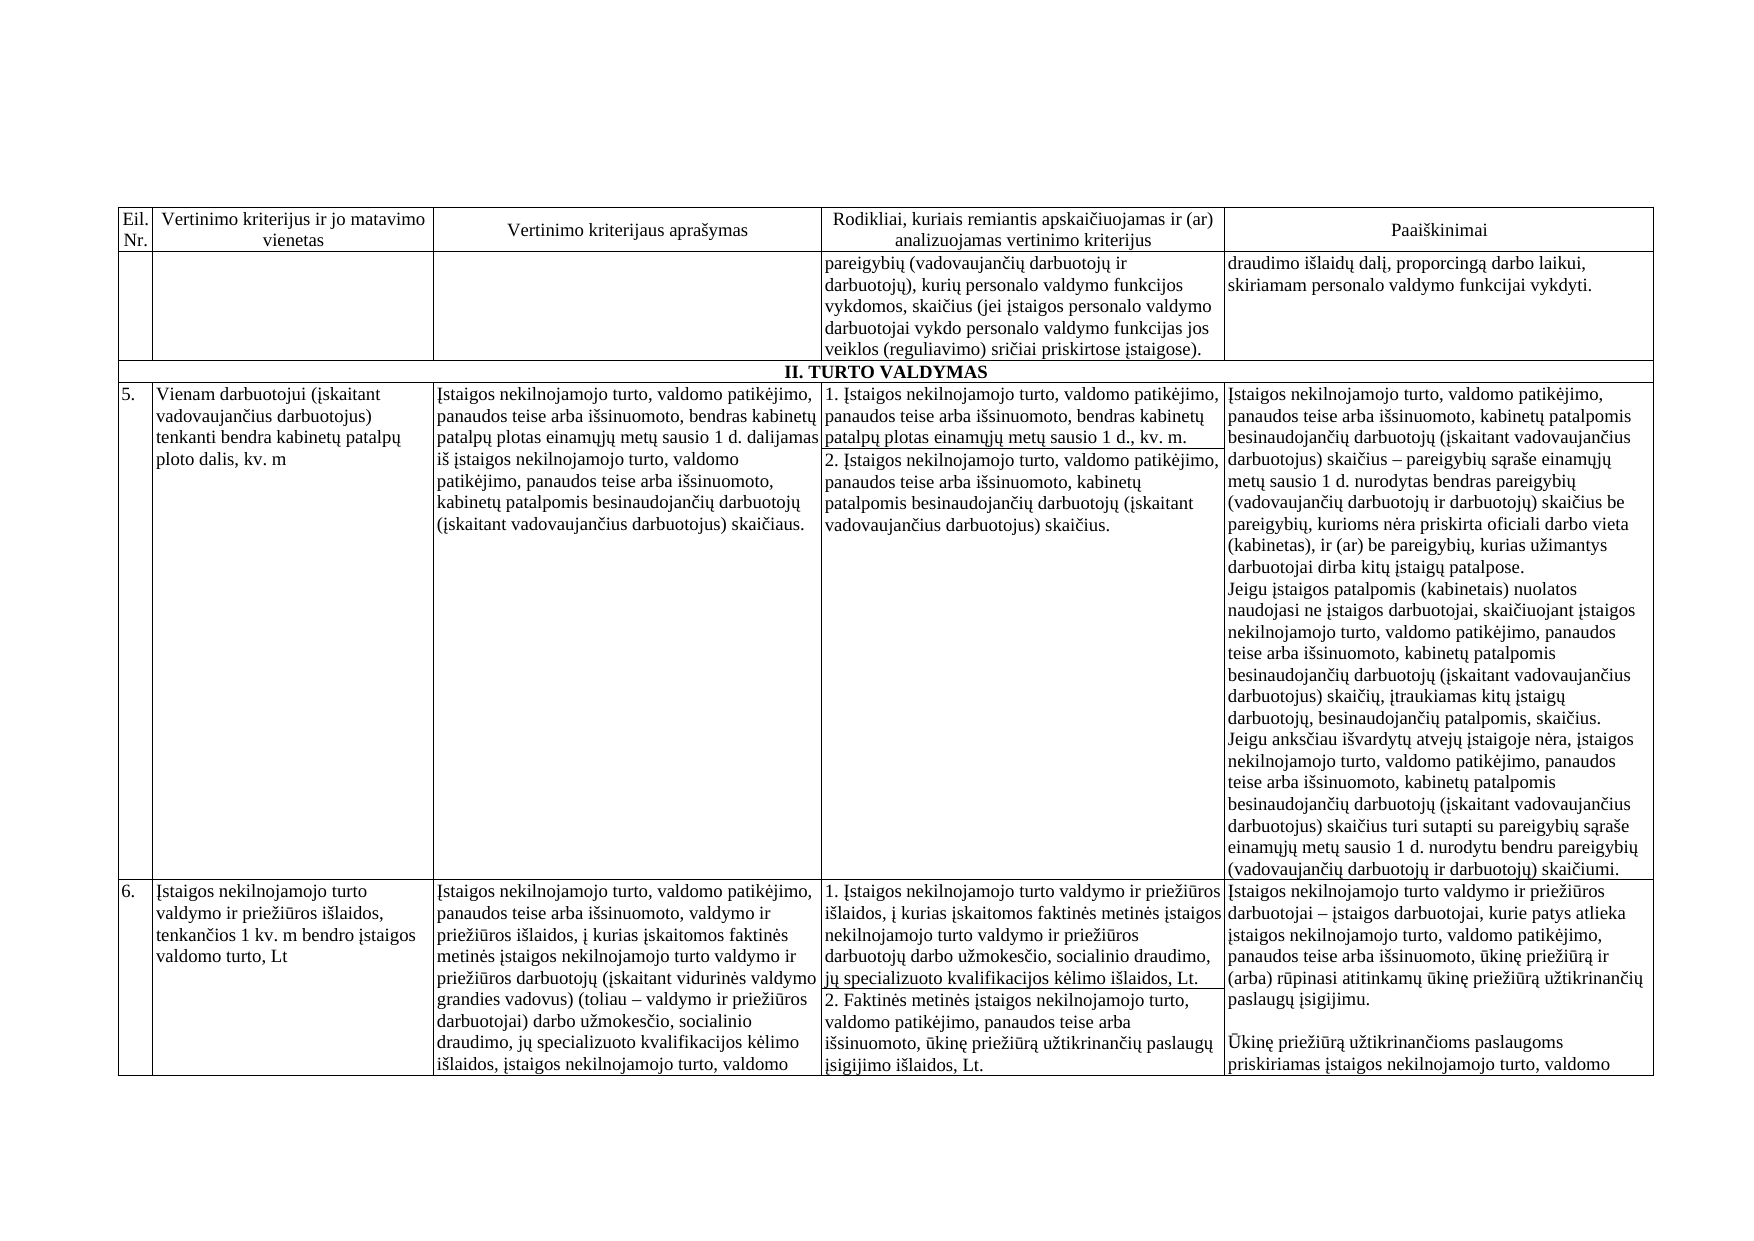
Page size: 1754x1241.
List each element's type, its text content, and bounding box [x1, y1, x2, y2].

table_header Rodikliai, kuriais remiantis apskaičiuojamas ir (ar) analizuojamas vertinimo kriterijus [822, 208, 1224, 251]
table_cell [119, 252, 152, 360]
table_cell 6. [119, 880, 152, 1075]
table_cell draudimo išlaidų dalį, proporcingą darbo laikui, skiriamam personalo valdymo funkcijai vykdyti. [1225, 252, 1653, 360]
table_cell [153, 252, 433, 360]
table_cell 5. [119, 383, 152, 879]
table_cell Įstaigos nekilnojamojo turto, valdomo patikėjimo, panaudos teise arba išsinuomoto, bendras kabinetų patalpų plotas einamųjų metų sausio 1 d. dalijamas iš įstaigos nekilnojamojo turto, valdomo patikėjimo, panaudos teise arba išsinuomoto, kabinetų patalpomis besinaudojančių darbuotojų (įskaitant vadovaujančius darbuotojus) skaičiaus. [434, 383, 821, 879]
table_header Vertinimo kriterijaus aprašymas [434, 208, 821, 251]
table_header Eil. Nr. [119, 208, 152, 251]
table_header Vertinimo kriterijus ir jo matavimo vienetas [153, 208, 433, 251]
table_cell 2. Įstaigos nekilnojamojo turto, valdomo patikėjimo, panaudos teise arba išsinuomoto, kabinetų patalpomis besinaudojančių darbuotojų (įskaitant vadovaujančius darbuotojus) skaičius. [822, 449, 1224, 879]
table_cell Įstaigos nekilnojamojo turto valdymo ir priežiūros išlaidos, tenkančios 1 kv. m bendro įstaigos valdomo turto, Lt [153, 880, 433, 1075]
table_cell Vienam darbuotojui (įskaitant vadovaujančius darbuotojus) tenkanti bendra kabinetų patalpų ploto dalis, kv. m [153, 383, 433, 879]
table_header Paaiškinimai [1225, 208, 1653, 251]
table_cell Įstaigos nekilnojamojo turto, valdomo patikėjimo, panaudos teise arba išsinuomoto, kabinetų patalpomis besinaudojančių darbuotojų (įskaitant vadovaujančius darbuotojus) skaičius – pareigybių sąraše einamųjų metų sausio 1 d. nurodytas bendras pareigybių (vadovaujančių darbuotojų ir darbuotojų) skaičius be pareigybių, kurioms nėra priskirta oficiali darbo vieta (kabinetas), ir (ar) be pareigybių, kurias užimantys darbuotojai dirba kitų įstaigų patalpose. Jeigu įstaigos patalpomis (kabinetais) nuolatos naudojasi ne įstaigos darbuotojai, skaičiuojant įstaigos nekilnojamojo turto, valdomo patikėjimo, panaudos teise arba išsinuomoto, kabinetų patalpomis besinaudojančių darbuotojų (įskaitant vadovaujančius darbuotojus) skaičių, įtraukiamas kitų įstaigų darbuotojų, besinaudojančių patalpomis, skaičius. Jeigu anksčiau išvardytų atvejų įstaigoje nėra, įstaigos nekilnojamojo turto, valdomo patikėjimo, panaudos teise arba išsinuomoto, kabinetų patalpomis besinaudojančių darbuotojų (įskaitant vadovaujančius darbuotojus) skaičius turi sutapti su pareigybių sąraše einamųjų metų sausio 1 d. nurodytu bendru pareigybių (vadovaujančių darbuotojų ir darbuotojų) skaičiumi. [1225, 383, 1653, 879]
table_cell II. Turto valdymas [119, 361, 1653, 382]
table_cell [434, 252, 821, 360]
table_cell 2. Faktinės metinės įstaigos nekilnojamojo turto, valdomo patikėjimo, panaudos teise arba išsinuomoto, ūkinę priežiūrą užtikrinančių paslaugų įsigijimo išlaidos, Lt. [822, 989, 1224, 1075]
table_cell 1. Įstaigos nekilnojamojo turto valdymo ir priežiūros išlaidos, į kurias įskaitomos faktinės metinės įstaigos nekilnojamojo turto valdymo ir priežiūros darbuotojų darbo užmokesčio, socialinio draudimo, jų specializuoto kvalifikacijos kėlimo išlaidos, Lt. [822, 880, 1224, 988]
table_cell pareigybių (vadovaujančių darbuotojų ir darbuotojų), kurių personalo valdymo funkcijos vykdomos, skaičius (jei įstaigos personalo valdymo darbuotojai vykdo personalo valdymo funkcijas jos veiklos (reguliavimo) sričiai priskirtose įstaigose). [822, 252, 1224, 360]
table_cell Įstaigos nekilnojamojo turto, valdomo patikėjimo, panaudos teise arba išsinuomoto, valdymo ir priežiūros išlaidos, į kurias įskaitomos faktinės metinės įstaigos nekilnojamojo turto valdymo ir priežiūros darbuotojų (įskaitant vidurinės valdymo grandies vadovus) (toliau – valdymo ir priežiūros darbuotojai) darbo užmokesčio, socialinio draudimo, jų specializuoto kvalifikacijos kėlimo išlaidos, įstaigos nekilnojamojo turto, valdomo [434, 880, 821, 1075]
table_cell 1. Įstaigos nekilnojamojo turto, valdomo patikėjimo, panaudos teise arba išsinuomoto, bendras kabinetų patalpų plotas einamųjų metų sausio 1 d., kv. m. [822, 383, 1224, 448]
table_cell Įstaigos nekilnojamojo turto valdymo ir priežiūros darbuotojai – įstaigos darbuotojai, kurie patys atlieka įstaigos nekilnojamojo turto, valdomo patikėjimo, panaudos teise arba išsinuomoto, ūkinę priežiūrą ir (arba) rūpinasi atitinkamų ūkinę priežiūrą užtikrinančių paslaugų įsigijimu. Ūkinę priežiūrą užtikrinančioms paslaugoms priskiriamas įstaigos nekilnojamojo turto, valdomo [1225, 880, 1653, 1075]
